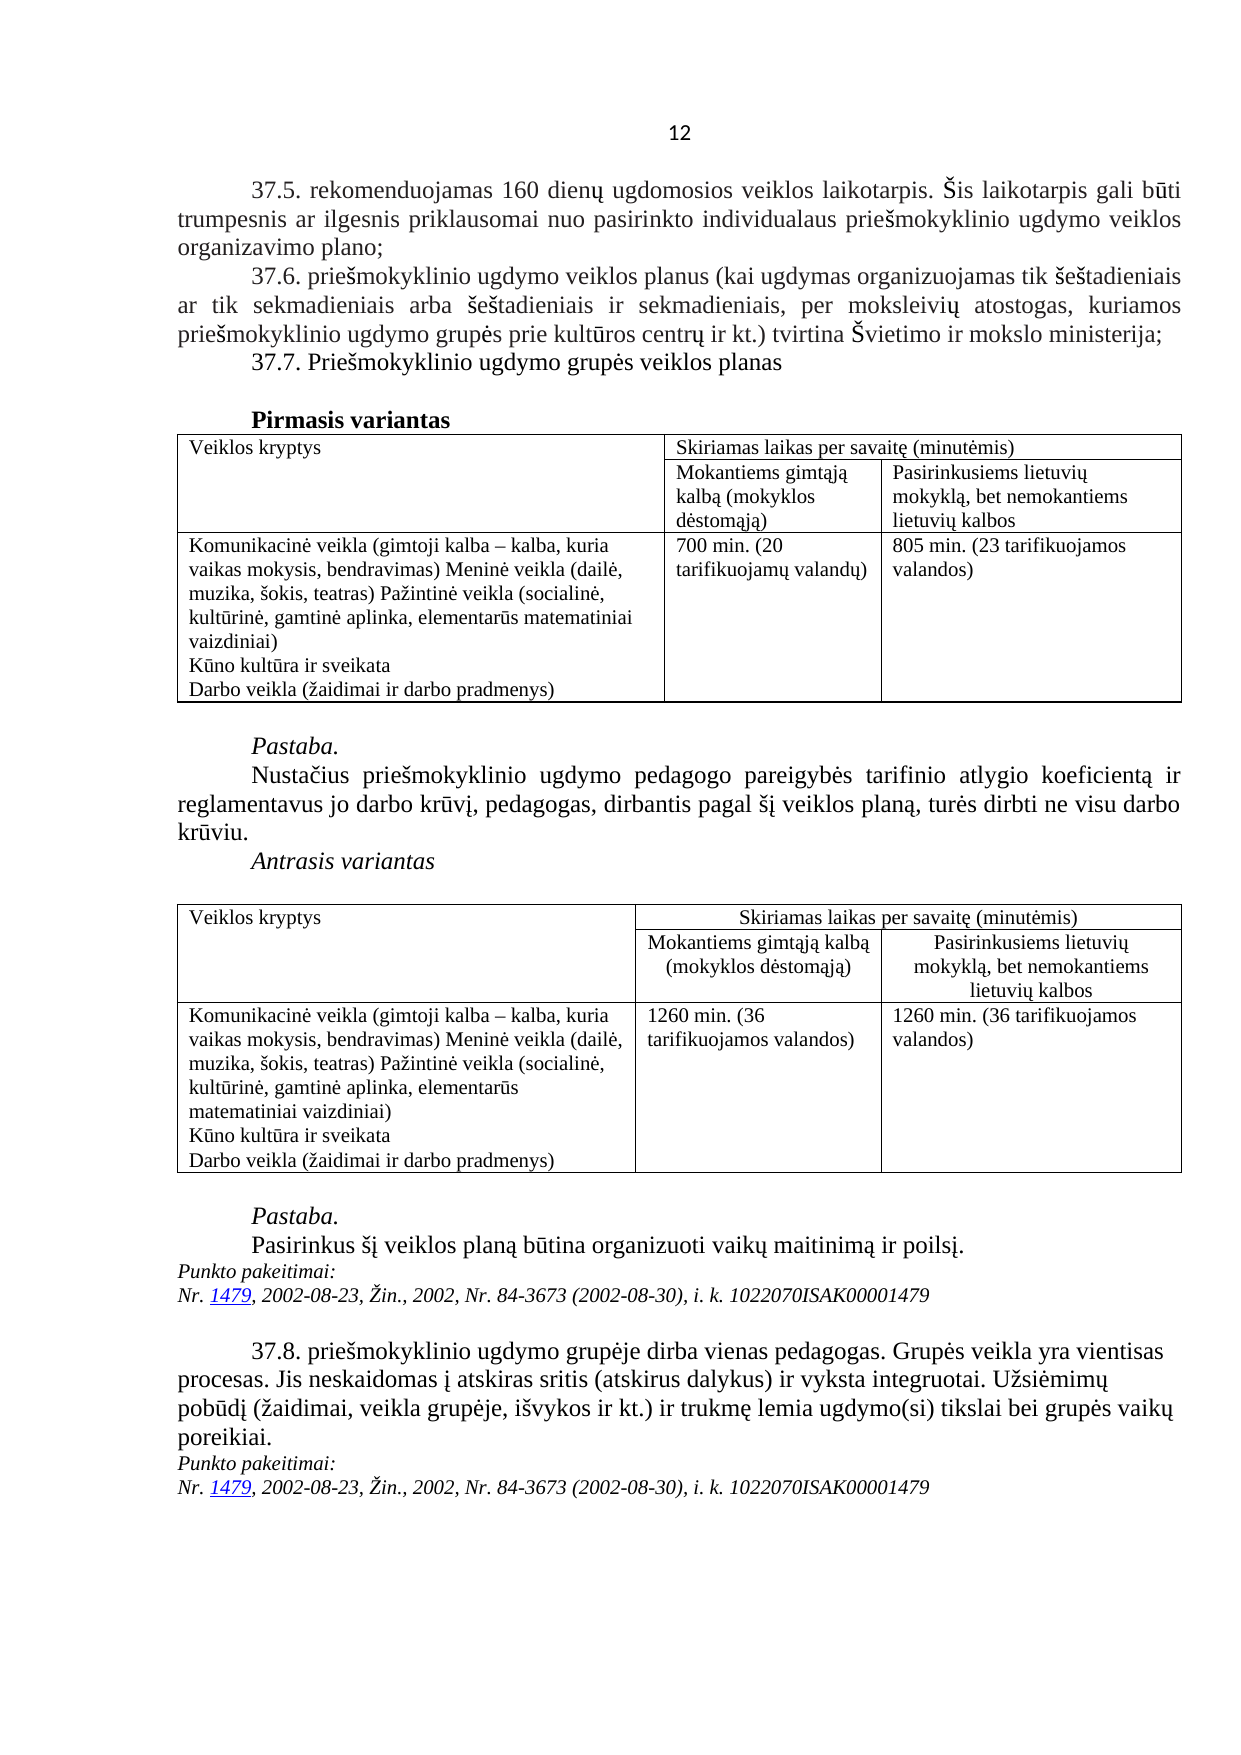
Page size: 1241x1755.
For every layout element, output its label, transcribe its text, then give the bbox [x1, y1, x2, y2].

text Pastaba. [177, 1201, 1181, 1230]
table_cell 805 min. (23 tarifikuojamos valandos) [882, 533, 1181, 701]
text Nustačius priešmokyklinio ugdymo pedagogo pareigybės tarifinio atlygio koeficientą ir reglamentavus jo darbo krūvį, pedagogas, dirbantis pagal šį veiklos planą, turės dirbti ne visu darbo krūviu. [177, 760, 1181, 846]
table_cell 1260 min. (36 tarifikuojamos valandos) [636, 1003, 881, 1172]
table_header Skiriamas laikas per savaitę (minutėmis) [665, 435, 1181, 459]
table_cell Mokantiems gimtąją kalbą (mokyklos dėstomąją) [636, 930, 881, 1002]
table_header Veiklos kryptys [178, 435, 664, 532]
table_cell Komunikacinė veikla (gimtoji kalba – kalba, kuria vaikas mokysis, bendravimas) Meninė veikla (dailė, muzika, šokis, teatras) Pažintinė veikla (socialinė, kultūrinė, gamtinė aplinka, elementarūs matematiniai vaizdiniai) Kūno kultūra ir sveikata Darbo veikla (žaidimai ir darbo pradmenys) [178, 1003, 635, 1172]
table_header Skiriamas laikas per savaitę (minutėmis) [636, 905, 1181, 929]
text Pasirinkus šį veiklos planą būtina organizuoti vaikų maitinimą ir poilsį. [177, 1230, 1181, 1259]
text Nr. 1479, 2002-08-23, Žin., 2002, Nr. 84-3673 (2002-08-30), i. k. 1022070ISAK00001479 [177, 1475, 1181, 1499]
text Punkto pakeitimai: [177, 1259, 1181, 1283]
table_cell 700 min. (20 tarifikuojamų valandų) [665, 533, 881, 701]
text Pirmasis variantas [177, 405, 1181, 434]
table_cell Pasirinkusiems lietuvių mokyklą, bet nemokantiems lietuvių kalbos [882, 930, 1181, 1002]
table_header Veiklos kryptys [178, 905, 635, 1002]
text 37.8. priešmokyklinio ugdymo grupėje dirba vienas pedagogas. Grupės veikla yra vientisas procesas. Jis neskaidomas į atskiras sritis (atskirus dalykus) ir vyksta integruotai. Užsiėmimų pobūdį (žaidimai, veikla grupėje, išvykos ir kt.) ir trukmę lemia ugdymo(si) tikslai bei grupės vaikų poreikiai. [177, 1336, 1181, 1451]
text 37.5. rekomenduojamas 160 dienų ugdomosios veiklos laikotarpis. Šis laikotarpis gali būti trumpesnis ar ilgesnis priklausomai nuo pasirinkto individualaus priešmokyklinio ugdymo veiklos organizavimo plano; [177, 175, 1181, 261]
table_cell Mokantiems gimtąją kalbą (mokyklos dėstomąją) [665, 460, 881, 532]
table_cell Komunikacinė veikla (gimtoji kalba – kalba, kuria vaikas mokysis, bendravimas) Meninė veikla (dailė, muzika, šokis, teatras) Pažintinė veikla (socialinė, kultūrinė, gamtinė aplinka, elementarūs matematiniai vaizdiniai) Kūno kultūra ir sveikata Darbo veikla (žaidimai ir darbo pradmenys) [178, 533, 664, 701]
text Punkto pakeitimai: [177, 1451, 1181, 1475]
text Nr. 1479, 2002-08-23, Žin., 2002, Nr. 84-3673 (2002-08-30), i. k. 1022070ISAK00001479 [177, 1283, 1181, 1307]
text Antrasis variantas [177, 846, 1181, 875]
table_cell Pasirinkusiems lietuvių mokyklą, bet nemokantiems lietuvių kalbos [882, 460, 1181, 532]
text 37.6. priešmokyklinio ugdymo veiklos planus (kai ugdymas organizuojamas tik šeštadieniais ar tik sekmadieniais arba šeštadieniais ir sekmadieniais, per moksleivių atostogas, kuriamos priešmokyklinio ugdymo grupės prie kultūros centrų ir kt.) tvirtina Švietimo ir mokslo ministerija; [177, 261, 1181, 347]
table_cell 1260 min. (36 tarifikuojamos valandos) [882, 1003, 1181, 1172]
text 37.7. Priešmokyklinio ugdymo grupės veiklos planas [177, 347, 1181, 376]
text Pastaba. [177, 731, 1181, 760]
